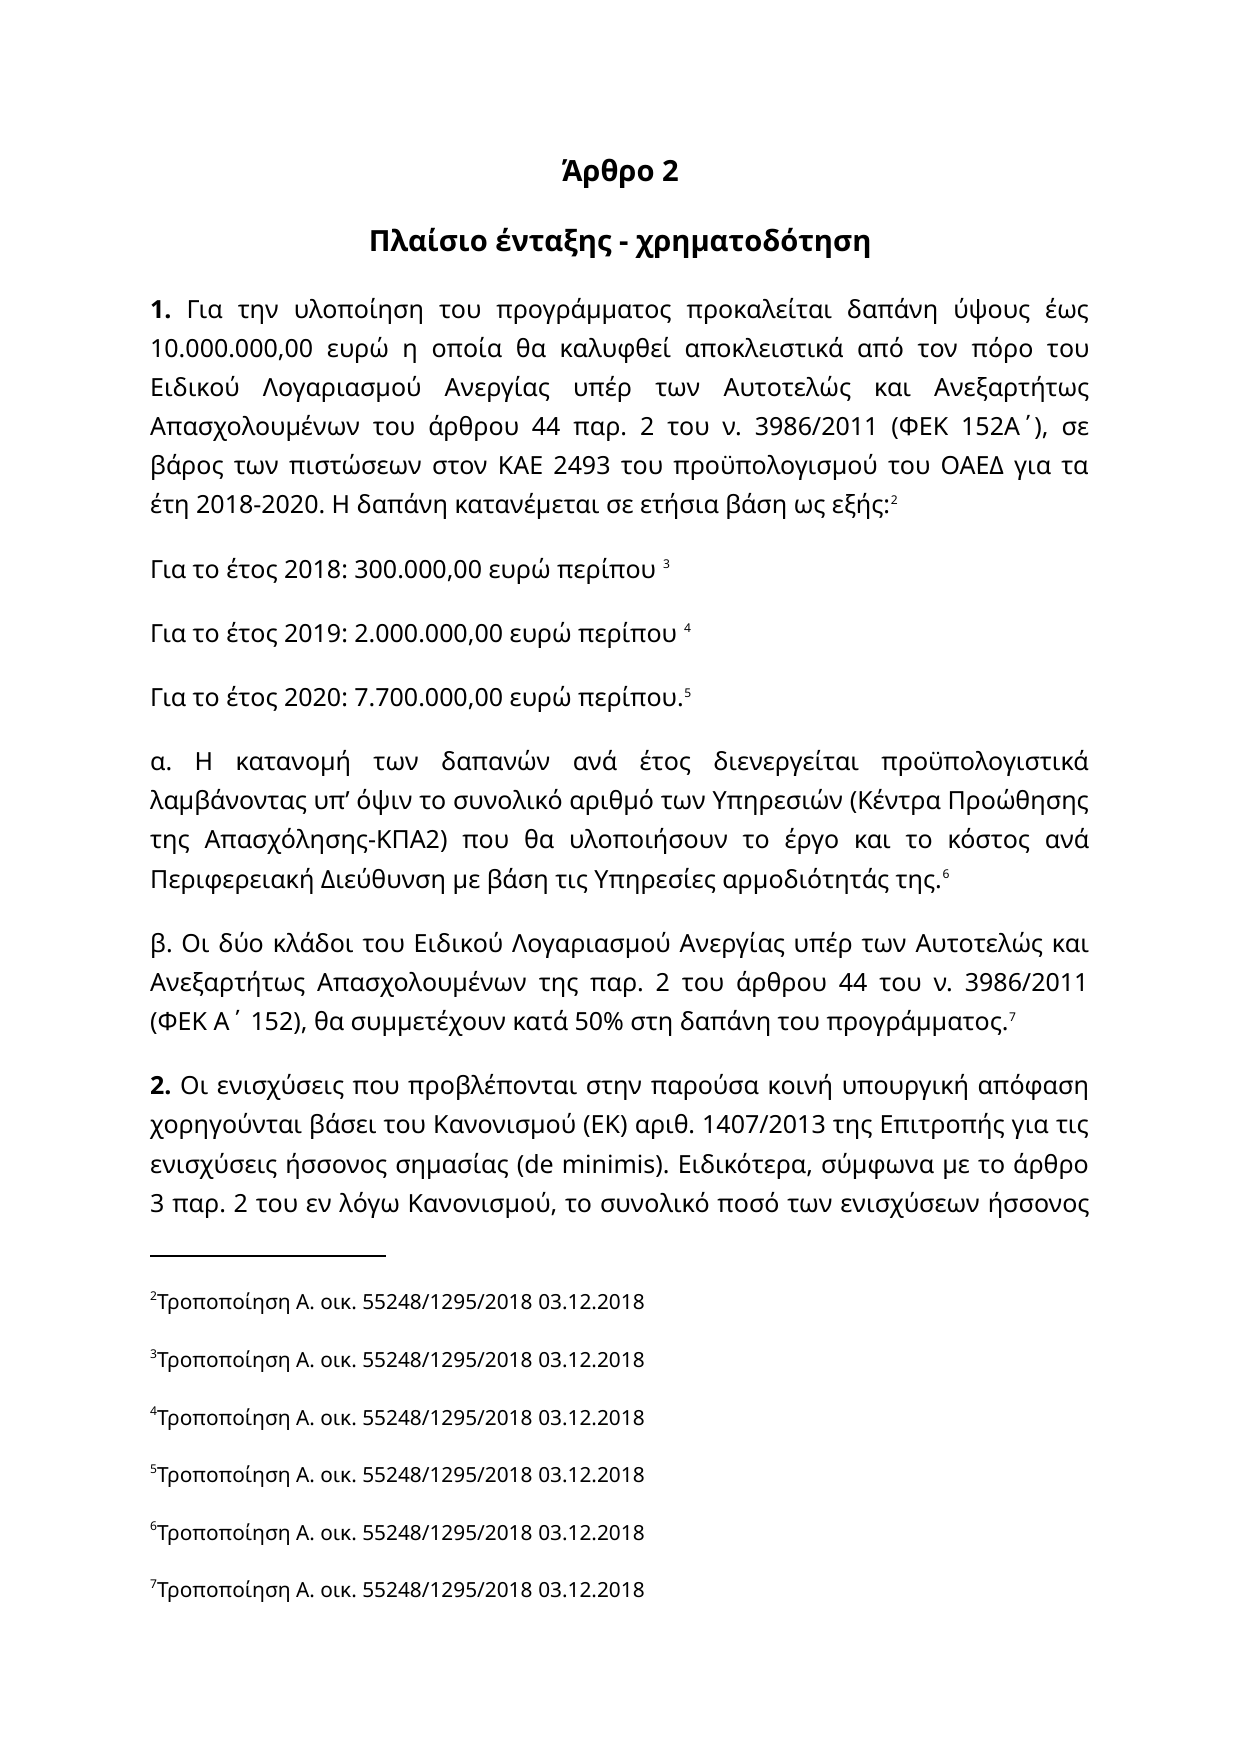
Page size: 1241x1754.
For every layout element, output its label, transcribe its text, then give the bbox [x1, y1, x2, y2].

subtitle Πλαίσιο ένταξης - χρηματοδότηση [150, 221, 1090, 260]
text Τροποποίηση A. οικ. 55248/1295/2018 03.12.2018 [150, 1460, 1090, 1489]
text 1. Για την υλοποίηση του προγράμματος προκαλείται δαπάνη ύψους έως 10.000.000,00 ευρώ η οποία θα καλυφθεί αποκλειστικά από τον πόρο του Ειδικού Λογαριασμού Ανεργίας υπέρ των Αυτοτελώς και Ανεξαρτήτως Απασχολουμένων του άρθρου 44 παρ. 2 του ν. 3986/2011 (ΦΕΚ 152Α΄), σε βάρος των πιστώσεων στον ΚΑΕ 2493 του προϋπολογισμού του ΟΑΕΔ για τα έτη 2018-2020. Η δαπάνη κατανέμεται σε ετήσια βάση ως εξής: [150, 291, 1090, 521]
text β. Οι δύο κλάδοι του Ειδικού Λογαριασμού Ανεργίας υπέρ των Αυτοτελώς και Ανεξαρτήτως Απασχολουμένων της παρ. 2 του άρθρου 44 του ν. 3986/2011 (ΦΕΚ Α΄ 152), θα συμμετέχουν κατά 50% στη δαπάνη του προγράμματος. [150, 925, 1090, 1038]
text Για το έτος 2018: 300.000,00 ευρώ περίπου [150, 551, 1090, 585]
text Τροποποίηση A. οικ. 55248/1295/2018 03.12.2018 [150, 1518, 1090, 1546]
text 2. Οι ενισχύσεις που προβλέπονται στην παρούσα κοινή υπουργική απόφαση χορηγούνται βάσει του Κανονισμού (ΕΚ) αριθ. 1407/2013 της Επιτροπής για τις ενισχύσεις ήσσονος σημασίας (de minimis). Ειδικότερα, σύμφωνα με το άρθρο 3 παρ. 2 του εν λόγω Κανονισμού, το συνολικό ποσό των ενισχύσεων ήσσονος [150, 1068, 1090, 1219]
text α. Η κατανομή των δαπανών ανά έτος διενεργείται προϋπολογιστικά λαμβάνοντας υπ’ όψιν το συνολικό αριθμό των Υπηρεσιών (Κέντρα Προώθησης της Απασχόλησης-ΚΠΑ2) που θα υλοποιήσουν το έργο και το κόστος ανά Περιφερειακή Διεύθυνση με βάση τις Υπηρεσίες αρμοδιότητάς της. [150, 744, 1090, 895]
text Τροποποίηση A. οικ. 55248/1295/2018 03.12.2018 [150, 1576, 1090, 1604]
subtitle Άρθρο 2 [150, 150, 1090, 190]
text Τροποποίηση A. οικ. 55248/1295/2018 03.12.2018 [150, 1403, 1090, 1431]
text Για το έτος 2019: 2.000.000,00 ευρώ περίπου [150, 615, 1090, 649]
text Για το έτος 2020: 7.700.000,00 ευρώ περίπου. [150, 679, 1090, 714]
text Τροποποίηση A. οικ. 55248/1295/2018 03.12.2018 [150, 1345, 1090, 1373]
text Τροποποίηση A. οικ. 55248/1295/2018 03.12.2018 [150, 1287, 1090, 1316]
